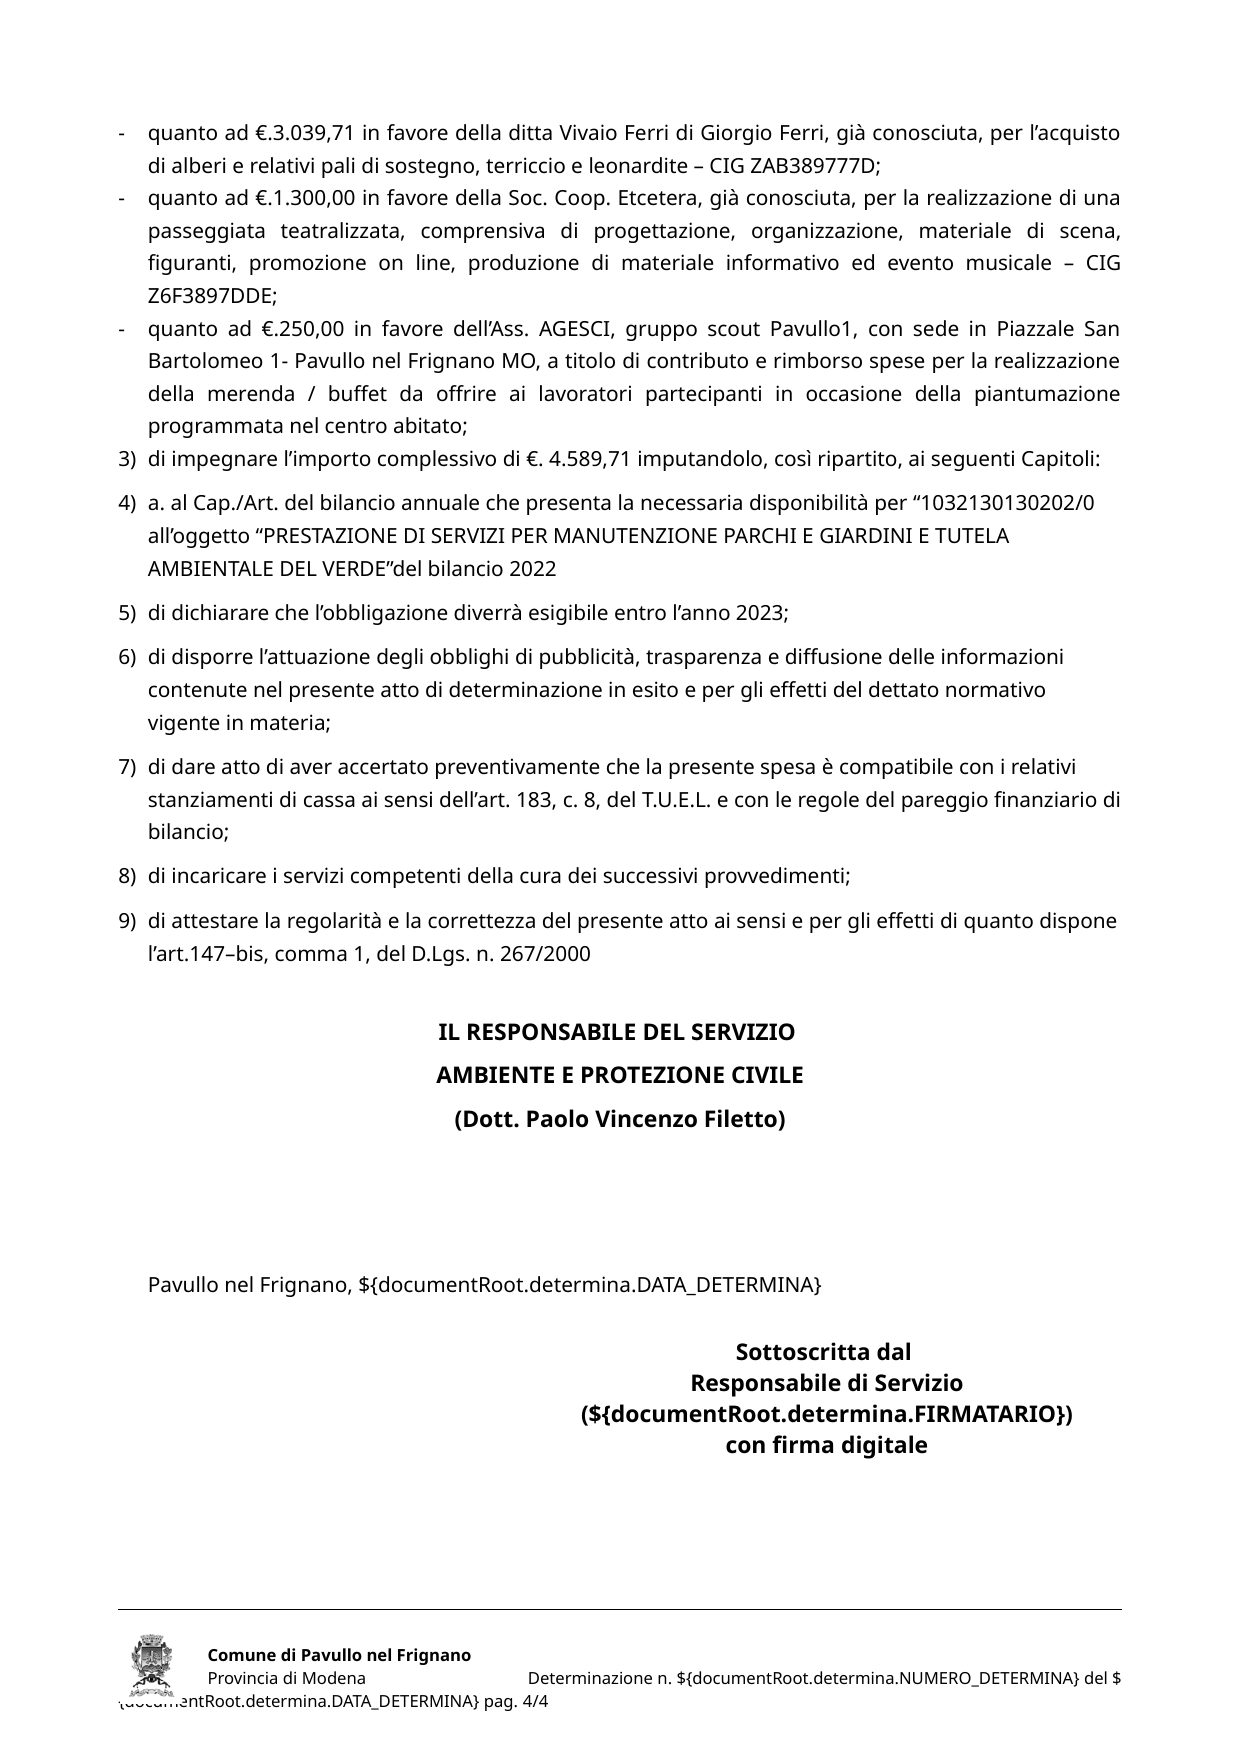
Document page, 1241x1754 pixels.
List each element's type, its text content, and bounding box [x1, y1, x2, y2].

list di attestare la regolarità e la correttezza del presente atto ai sensi e per gli effetti di quanto dispone l’art.147–bis, comma 1, del D.Lgs. n. 267/2000 [118, 906, 1122, 967]
text con firma digitale [532, 1429, 1122, 1461]
picture [120, 1631, 183, 1704]
list quanto ad €.250,00 in favore dell’Ass. AGESCI, gruppo scout Pavullo1, con sede in Piazzale San Bartolomeo 1- Pavullo nel Frignano MO, a titolo di contributo e rimborso spese per la realizzazione della merenda / buffet da offrire ai lavoratori partecipanti in occasione della piantumazione programmata nel centro abitato; [118, 314, 1122, 440]
list di dare atto di aver accertato preventivamente che la presente spesa è compatibile con i relativi stanziamenti di cassa ai sensi dell’art. 183, c. 8, del T.U.E.L. e con le regole del pareggio finanziario di bilancio; [118, 752, 1122, 846]
list a. al Cap./Art. del bilancio annuale che presenta la necessaria disponibilità per “1032130130202/0 all’oggetto “PRESTAZIONE DI SERVIZI PER MANUTENZIONE PARCHI E GIARDINI E TUTELA AMBIENTALE DEL VERDE”del bilancio 2022 [118, 488, 1122, 582]
list di incaricare i servizi competenti della cura dei successivi provvedimenti; [118, 862, 1122, 890]
text Responsabile di Servizio [532, 1367, 1122, 1398]
text Sottoscritta dal [532, 1336, 1122, 1367]
list di disporre l’attuazione degli obblighi di pubblicità, trasparenza e diffusione delle informazioni contenute nel presente atto di determinazione in esito e per gli effetti del dettato normativo vigente in materia; [118, 642, 1122, 736]
text Pavullo nel Frignano, ${documentRoot.determina.DATA_DETERMINA} [118, 1270, 1122, 1299]
list di impegnare l’importo complessivo di €. 4.589,71 imputandolo, così ripartito, ai seguenti Capitoli: [118, 444, 1122, 473]
text (Dott. Paolo Vincenzo Filetto) [118, 1103, 1122, 1134]
text (${documentRoot.determina.FIRMATARIO}) [532, 1398, 1122, 1429]
list di dichiarare che l’obbligazione diverrà esigibile entro l’anno 2023; [118, 598, 1122, 627]
list quanto ad €.1.300,00 in favore della Soc. Coop. Etcetera, già conosciuta, per la realizzazione di una passeggiata teatralizzata, comprensiva di progettazione, organizzazione, materiale di scena, figuranti, promozione on line, produzione di materiale informativo ed evento musicale – CIG Z6F3897DDE; [118, 183, 1122, 309]
text AMBIENTE E PROTEZIONE CIVILE [118, 1059, 1122, 1091]
text IL RESPONSABILE DEL SERVIZIO [118, 1016, 1122, 1047]
list quanto ad €.3.039,71 in favore della ditta Vivaio Ferri di Giorgio Ferri, già conosciuta, per l’acquisto di alberi e relativi pali di sostegno, terriccio e leonardite – CIG ZAB389777D; [118, 118, 1122, 179]
